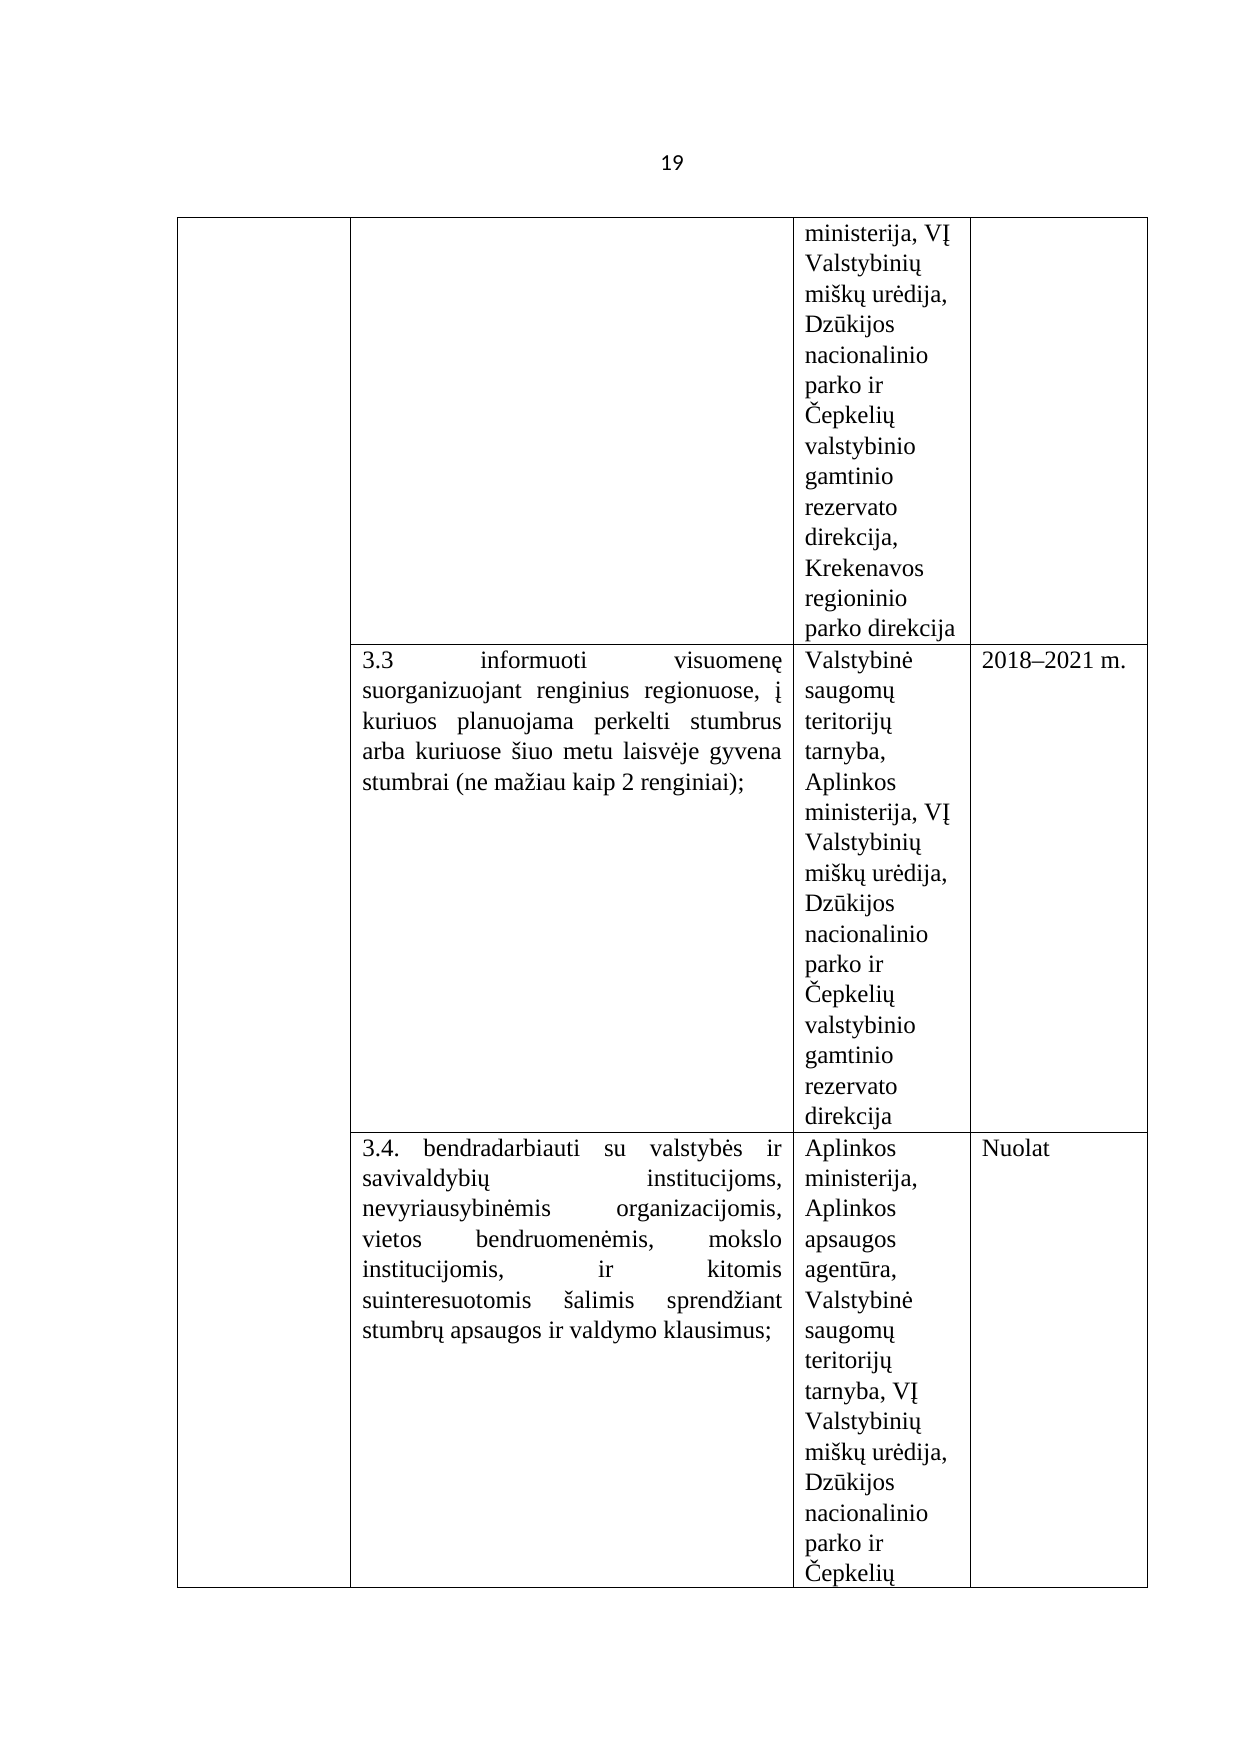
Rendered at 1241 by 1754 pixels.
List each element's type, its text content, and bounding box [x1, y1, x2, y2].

table_cell 2018–2021 m. [971, 645, 1147, 1132]
table_cell [178, 218, 350, 1587]
table_cell [351, 218, 793, 644]
table_cell [971, 218, 1147, 644]
table_cell 3.3 informuoti visuomenę suorganizuojant renginius regionuose, į kuriuos planuojama perkelti stumbrus arba kuriuose šiuo metu laisvėje gyvena stumbrai (ne mažiau kaip 2 renginiai); [351, 645, 793, 1132]
table_cell 3.4. bendradarbiauti su valstybės ir savivaldybių institucijoms, nevyriausybinėmis organizacijomis, vietos bendruomenėmis, mokslo institucijomis, ir kitomis suinteresuotomis šalimis sprendžiant stumbrų apsaugos ir valdymo klausimus; [351, 1133, 793, 1587]
table_cell ministerija, VĮ Valstybinių miškų urėdija, Dzūkijos nacionalinio parko ir Čepkelių valstybinio gamtinio rezervato direkcija, Krekenavos regioninio parko direkcija [794, 218, 970, 644]
table_cell Valstybinė saugomų teritorijų tarnyba, Aplinkos ministerija, VĮ Valstybinių miškų urėdija, Dzūkijos nacionalinio parko ir Čepkelių valstybinio gamtinio rezervato direkcija [794, 645, 970, 1132]
table_cell Nuolat [971, 1133, 1147, 1587]
table_cell Aplinkos ministerija, Aplinkos apsaugos agentūra, Valstybinė saugomų teritorijų tarnyba, VĮ Valstybinių miškų urėdija, Dzūkijos nacionalinio parko ir Čepkelių [794, 1133, 970, 1587]
